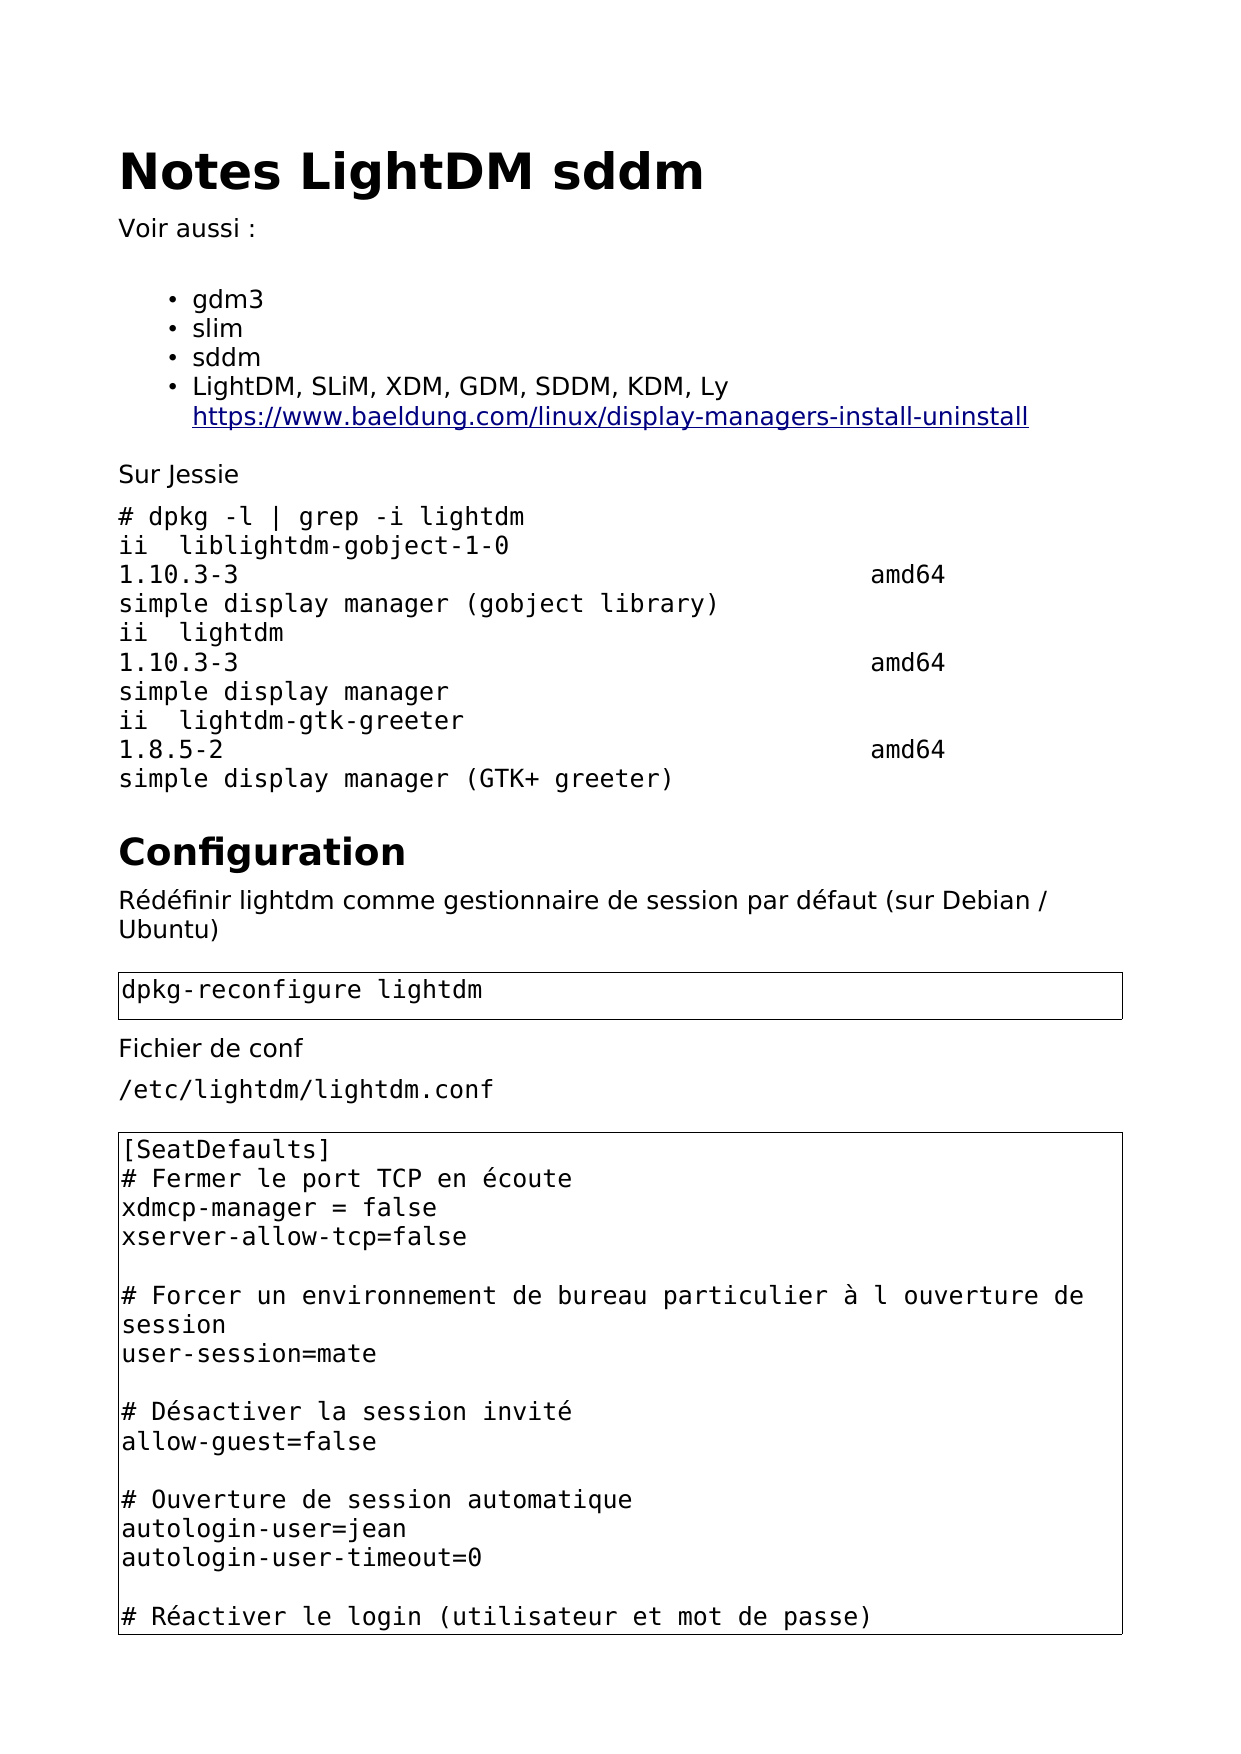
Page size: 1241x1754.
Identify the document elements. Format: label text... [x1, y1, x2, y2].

subtitle Notes LightDM sddm [118, 143, 1122, 201]
table_header [SeatDefaults] # Fermer le port TCP en écoute xdmcp-manager = false xserver-allow-tcp=false # Forcer un environnement de bureau particulier à l ouverture de session user-session=mate # Désactiver la session invité allow-guest=false # Ouverture de session automatique autologin-user=jean autologin-user-timeout=0 # Réactiver le login (utilisateur et mot de passe) [119, 1133, 1122, 1634]
text Fichier de conf [118, 1034, 1122, 1063]
list slim [177, 314, 1122, 343]
text # dpkg -l | grep -i lightdm ii liblightdm-gobject-1-0 1.10.3-3 amd64 simple display manager (gobject library) ii lightdm 1.10.3-3 amd64 simple display manager ii lightdm-gtk-greeter 1.8.5-2 amd64 simple display manager (GTK+ greeter) [118, 502, 1122, 794]
text /etc/lightdm/lightdm.conf [118, 1076, 1122, 1105]
table_header dpkg-reconfigure lightdm [119, 973, 1122, 1019]
list gdm3 [177, 285, 1122, 314]
list sddm [177, 343, 1122, 372]
text Rédéfinir lightdm comme gestionnaire de session par défaut (sur Debian / Ubuntu) [118, 887, 1122, 945]
text Sur Jessie [118, 460, 1122, 489]
text Voir aussi : [118, 214, 1122, 243]
subtitle Configuration [118, 830, 1122, 874]
list LightDM, SLiM, XDM, GDM, SDDM, KDM, Ly https://www.baeldung.com/linux/display-managers-install-uninstall [177, 372, 1122, 431]
